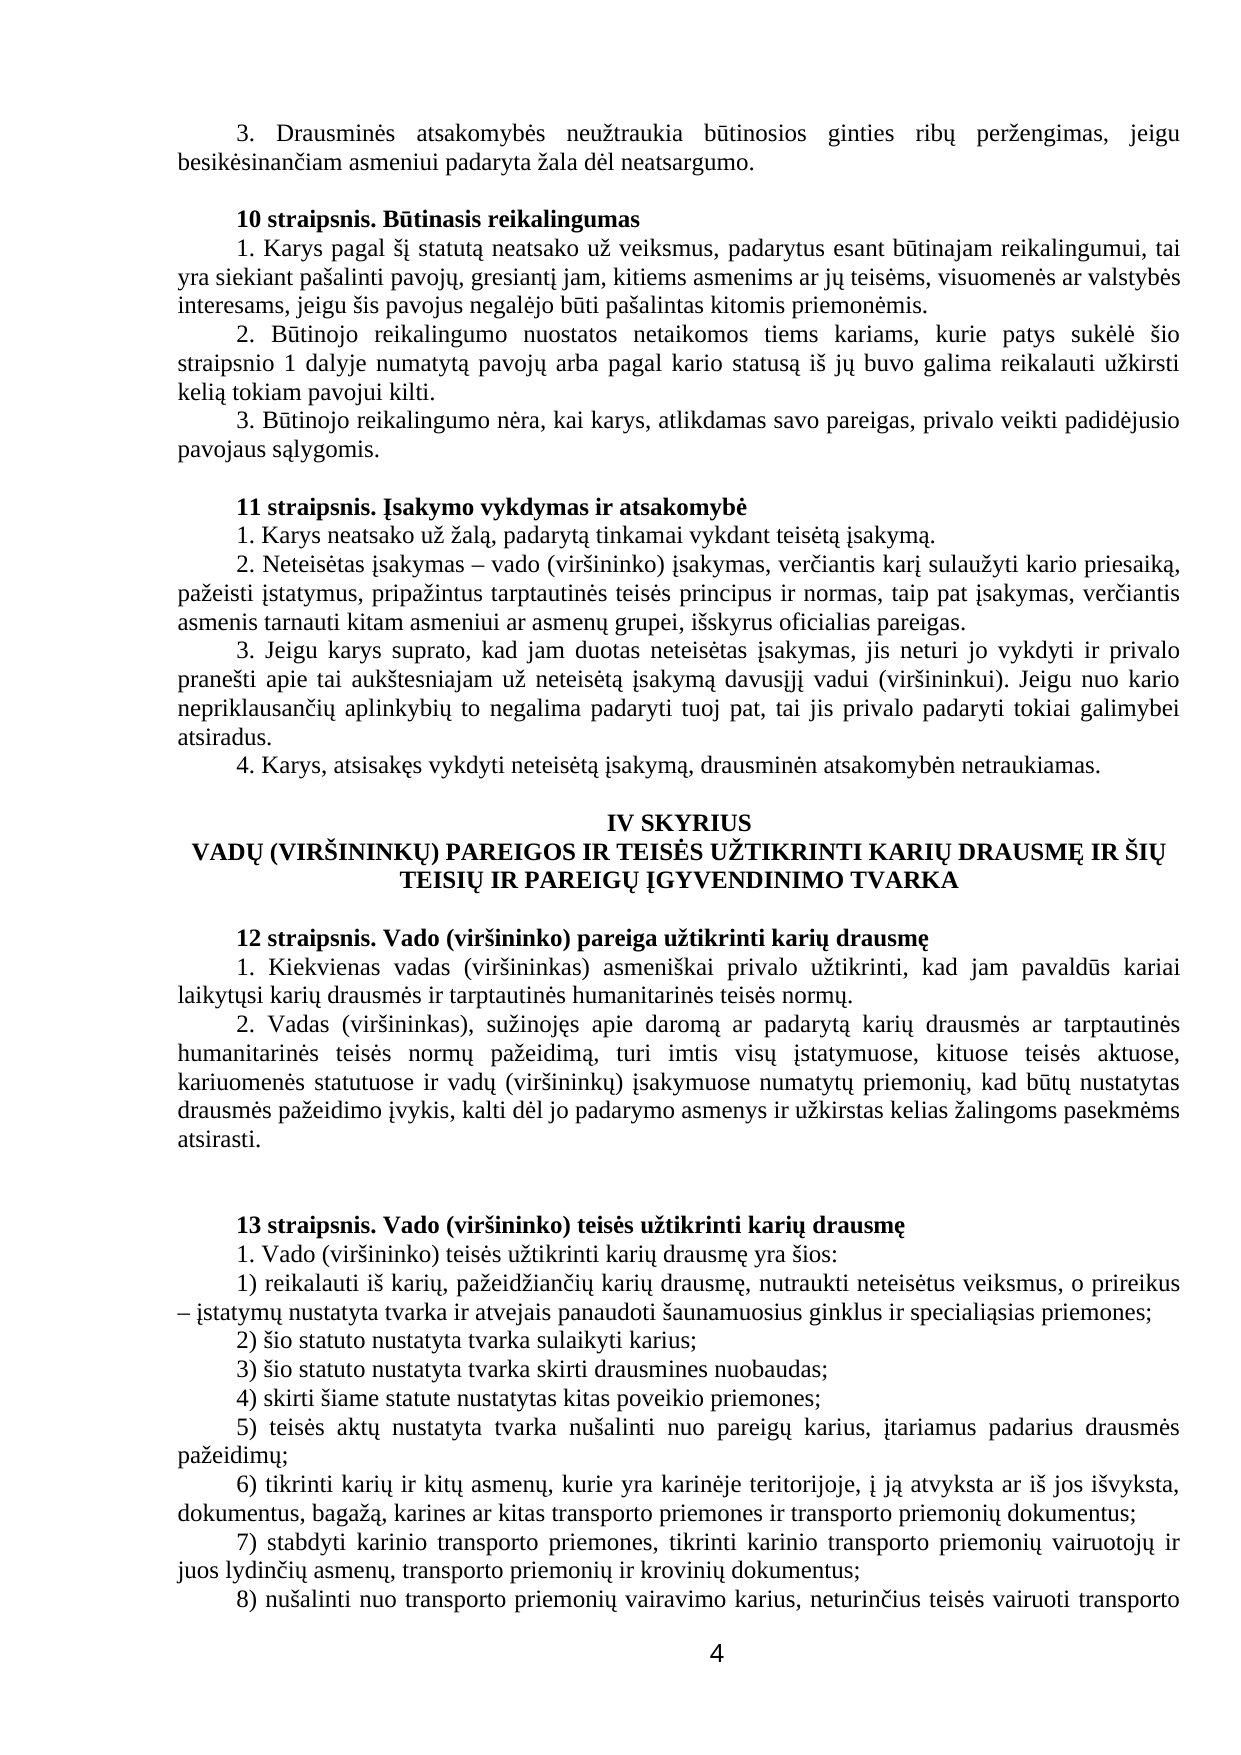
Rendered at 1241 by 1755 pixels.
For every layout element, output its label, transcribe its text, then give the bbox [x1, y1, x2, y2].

text 1. Vado (viršininko) teisės užtikrinti karių drausmę yra šios: [177, 1239, 1181, 1268]
text IV SKYRIUS [177, 808, 1181, 837]
text 10 straipsnis. Būtinasis reikalingumas [177, 204, 1181, 233]
text 3. Jeigu karys suprato, kad jam duotas neteisėtas įsakymas, jis neturi jo vykdyti ir privalo pranešti apie tai aukštesniajam už neteisėtą įsakymą davusįjį vadui (viršininkui). Jeigu nuo kario nepriklausančių aplinkybių to negalima padaryti tuoj pat, tai jis privalo padaryti tokiai galimybei atsiradus. [177, 636, 1181, 751]
text VADŲ (VIRŠININKŲ) PAREIGOS IR TEISĖS UŽTIKRINTI KARIŲ DRAUSMĘ IR ŠIŲ TEISIŲ IR PAREIGŲ ĮGYVENDINIMO TVARKA [177, 837, 1181, 894]
text 2) šio statuto nustatyta tvarka sulaikyti karius; [177, 1326, 1181, 1354]
text 1. Karys pagal šį statutą neatsako už veiksmus, padarytus esant būtinajam reikalingumui, tai yra siekiant pašalinti pavojų, gresiantį jam, kitiems asmenims ar jų teisėms, visuomenės ar valstybės interesams, jeigu šis pavojus negalėjo būti pašalintas kitomis priemonėmis. [177, 233, 1181, 319]
text 3. Būtinojo reikalingumo nėra, kai karys, atlikdamas savo pareigas, privalo veikti padidėjusio pavojaus sąlygomis. [177, 406, 1181, 463]
text 12 straipsnis. Vado (viršininko) pareiga užtikrinti karių drausmę [177, 923, 1181, 952]
text 8) nušalinti nuo transporto priemonių vairavimo karius, neturinčius teisės vairuoti transporto [177, 1584, 1181, 1613]
text 2. Būtinojo reikalingumo nuostatos netaikomos tiems kariams, kurie patys sukėlė šio straipsnio 1 dalyje numatytą pavojų arba pagal kario statusą iš jų buvo galima reikalauti užkirsti kelią tokiam pavojui kilti. [177, 319, 1181, 406]
text 7) stabdyti karinio transporto priemones, tikrinti karinio transporto priemonių vairuotojų ir juos lydinčių asmenų, transporto priemonių ir krovinių dokumentus; [177, 1527, 1181, 1584]
text 11 straipsnis. Įsakymo vykdymas ir atsakomybė [177, 492, 1181, 521]
text 1. Kiekvienas vadas (viršininkas) asmeniškai privalo užtikrinti, kad jam pavaldūs kariai laikytųsi karių drausmės ir tarptautinės humanitarinės teisės normų. [177, 952, 1181, 1009]
text 4) skirti šiame statute nustatytas kitas poveikio priemones; [177, 1383, 1181, 1412]
text 3) šio statuto nustatyta tvarka skirti drausmines nuobaudas; [177, 1354, 1181, 1383]
text 1. Karys neatsako už žalą, padarytą tinkamai vykdant teisėtą įsakymą. [177, 521, 1181, 549]
text 2. Vadas (viršininkas), sužinojęs apie daromą ar padarytą karių drausmės ar tarptautinės humanitarinės teisės normų pažeidimą, turi imtis visų įstatymuose, kituose teisės aktuose, kariuomenės statutuose ir vadų (viršininkų) įsakymuose numatytų priemonių, kad būtų nustatytas drausmės pažeidimo įvykis, kalti dėl jo padarymo asmenys ir užkirstas kelias žalingoms pasekmėms atsirasti. [177, 1009, 1181, 1153]
text 2. Neteisėtas įsakymas – vado (viršininko) įsakymas, verčiantis karį sulaužyti kario priesaiką, pažeisti įstatymus, pripažintus tarptautinės teisės principus ir normas, taip pat įsakymas, verčiantis asmenis tarnauti kitam asmeniui ar asmenų grupei, išskyrus oficialias pareigas. [177, 549, 1181, 636]
text 6) tikrinti karių ir kitų asmenų, kurie yra karinėje teritorijoje, į ją atvyksta ar iš jos išvyksta, dokumentus, bagažą, karines ar kitas transporto priemones ir transporto priemonių dokumentus; [177, 1469, 1181, 1527]
text 13 straipsnis. Vado (viršininko) teisės užtikrinti karių drausmę [177, 1211, 1181, 1239]
text 1) reikalauti iš karių, pažeidžiančių karių drausmę, nutraukti neteisėtus veiksmus, o prireikus – įstatymų nustatyta tvarka ir atvejais panaudoti šaunamuosius ginklus ir specialiąsias priemones; [177, 1268, 1181, 1326]
text 4. Karys, atsisakęs vykdyti neteisėtą įsakymą, drausminėn atsakomybėn netraukiamas. [177, 751, 1181, 779]
text 3. Drausminės atsakomybės neužtraukia būtinosios ginties ribų peržengimas, jeigu besikėsinančiam asmeniui padaryta žala dėl neatsargumo. [177, 118, 1181, 176]
text 5) teisės aktų nustatyta tvarka nušalinti nuo pareigų karius, įtariamus padarius drausmės pažeidimų; [177, 1412, 1181, 1469]
